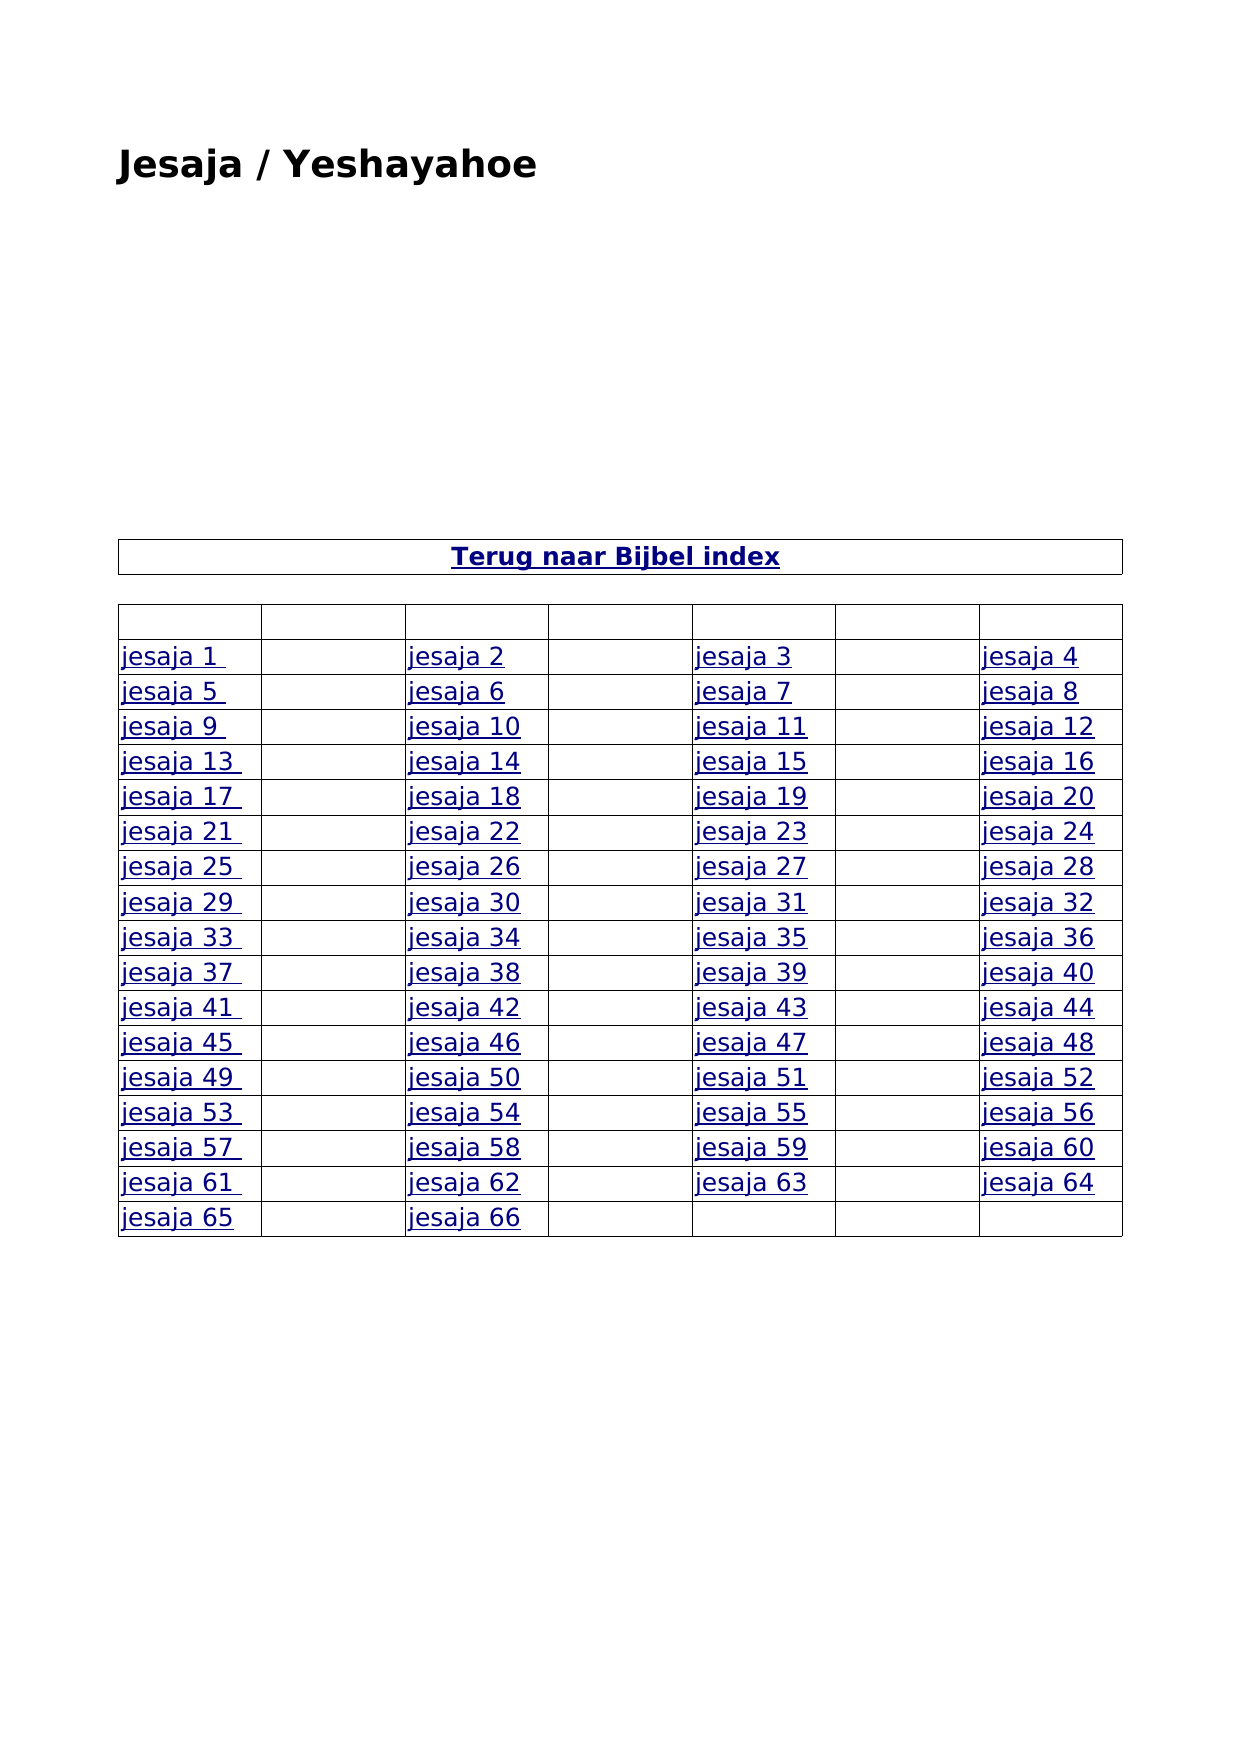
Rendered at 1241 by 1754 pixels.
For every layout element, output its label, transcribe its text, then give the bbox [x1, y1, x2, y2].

table_cell [836, 991, 979, 1025]
table_cell jesaja 9 [119, 710, 261, 744]
table_cell jesaja 8 [980, 675, 1122, 709]
table_cell jesaja 2 [406, 640, 548, 674]
table_cell jesaja 22 [406, 816, 548, 849]
table_cell [836, 1026, 979, 1060]
table_cell jesaja 44 [980, 991, 1122, 1025]
table_header [119, 605, 261, 639]
table_cell [549, 1167, 692, 1201]
table_cell jesaja 10 [406, 710, 548, 744]
table_cell jesaja 24 [980, 816, 1122, 849]
table_cell [549, 1026, 692, 1060]
table_cell jesaja 38 [406, 956, 548, 990]
table_cell jesaja 39 [693, 956, 835, 990]
table_cell [262, 1061, 405, 1095]
table_cell jesaja 53 [119, 1096, 261, 1130]
table_cell [836, 675, 979, 709]
table_cell jesaja 7 [693, 675, 835, 709]
table_cell jesaja 1 [119, 640, 261, 674]
table_cell [836, 1096, 979, 1130]
table_cell [549, 780, 692, 814]
table_cell [836, 956, 979, 990]
table_cell jesaja 11 [693, 710, 835, 744]
table_cell jesaja 4 [980, 640, 1122, 674]
table_cell jesaja 16 [980, 745, 1122, 779]
table_cell jesaja 21 [119, 816, 261, 849]
table_cell [980, 1202, 1122, 1236]
table_cell [262, 921, 405, 955]
table_cell [836, 921, 979, 955]
table_cell jesaja 36 [980, 921, 1122, 955]
table_cell jesaja 3 [693, 640, 835, 674]
table_cell jesaja 15 [693, 745, 835, 779]
table_cell [549, 745, 692, 779]
table_header [406, 605, 548, 639]
table_cell jesaja 41 [119, 991, 261, 1025]
table_cell [262, 710, 405, 744]
table_header Terug naar Bijbel index [119, 540, 1122, 574]
table_cell [262, 745, 405, 779]
table_cell jesaja 29 [119, 886, 261, 920]
table_cell [262, 1096, 405, 1130]
table_cell jesaja 30 [406, 886, 548, 920]
table_cell jesaja 18 [406, 780, 548, 814]
table_cell [262, 1131, 405, 1166]
table_cell [549, 886, 692, 920]
table_cell jesaja 13 [119, 745, 261, 779]
table_cell [262, 780, 405, 814]
table_cell [549, 1131, 692, 1166]
table_cell jesaja 51 [693, 1061, 835, 1095]
table_cell [549, 640, 692, 674]
table_cell [549, 1096, 692, 1130]
table_cell [836, 745, 979, 779]
table_cell [549, 816, 692, 849]
table_cell jesaja 37 [119, 956, 261, 990]
table_cell jesaja 26 [406, 851, 548, 885]
table_cell [836, 640, 979, 674]
table_cell jesaja 64 [980, 1167, 1122, 1201]
table_cell jesaja 45 [119, 1026, 261, 1060]
table_cell [262, 886, 405, 920]
table_cell [262, 640, 405, 674]
table_cell [549, 1061, 692, 1095]
table_cell jesaja 55 [693, 1096, 835, 1130]
table_cell jesaja 5 [119, 675, 261, 709]
table_cell [549, 991, 692, 1025]
table_cell [836, 780, 979, 814]
table_cell jesaja 14 [406, 745, 548, 779]
table_header [980, 605, 1122, 639]
table_cell jesaja 25 [119, 851, 261, 885]
table_cell jesaja 48 [980, 1026, 1122, 1060]
table_cell jesaja 52 [980, 1061, 1122, 1095]
table_cell jesaja 35 [693, 921, 835, 955]
table_cell jesaja 27 [693, 851, 835, 885]
table_header [549, 605, 692, 639]
table_header [693, 605, 835, 639]
table_cell jesaja 33 [119, 921, 261, 955]
table_cell jesaja 32 [980, 886, 1122, 920]
table_cell jesaja 17 [119, 780, 261, 814]
table_cell [836, 816, 979, 849]
table_cell jesaja 54 [406, 1096, 548, 1130]
table_cell [549, 921, 692, 955]
table_cell [262, 851, 405, 885]
table_cell [836, 1061, 979, 1095]
table_cell [836, 1202, 979, 1236]
subtitle Jesaja / Yeshayahoe [118, 143, 1122, 187]
table_cell [262, 956, 405, 990]
table_cell [549, 956, 692, 990]
table_cell [836, 886, 979, 920]
table_header [836, 605, 979, 639]
table_cell jesaja 50 [406, 1061, 548, 1095]
table_cell [549, 675, 692, 709]
table_cell [262, 991, 405, 1025]
table_cell jesaja 58 [406, 1131, 548, 1166]
table_cell [549, 1202, 692, 1236]
table_cell jesaja 40 [980, 956, 1122, 990]
table_cell [262, 675, 405, 709]
table_cell [262, 1202, 405, 1236]
table_cell jesaja 59 [693, 1131, 835, 1166]
table_cell jesaja 56 [980, 1096, 1122, 1130]
table_cell jesaja 6 [406, 675, 548, 709]
table_cell jesaja 20 [980, 780, 1122, 814]
table_cell [262, 1026, 405, 1060]
table_cell [693, 1202, 835, 1236]
table_cell jesaja 57 [119, 1131, 261, 1166]
table_cell jesaja 47 [693, 1026, 835, 1060]
table_cell jesaja 65 [119, 1202, 261, 1236]
table_cell jesaja 43 [693, 991, 835, 1025]
table_cell jesaja 42 [406, 991, 548, 1025]
table_cell jesaja 46 [406, 1026, 548, 1060]
table_cell jesaja 23 [693, 816, 835, 849]
table_cell jesaja 60 [980, 1131, 1122, 1166]
table_cell [836, 1167, 979, 1201]
table_cell [836, 851, 979, 885]
table_cell [549, 710, 692, 744]
table_cell [262, 816, 405, 849]
table_cell jesaja 66 [406, 1202, 548, 1236]
table_cell jesaja 61 [119, 1167, 261, 1201]
table_cell jesaja 49 [119, 1061, 261, 1095]
table_cell [836, 710, 979, 744]
table_header [262, 605, 405, 639]
table_cell [549, 851, 692, 885]
table_cell jesaja 19 [693, 780, 835, 814]
table_cell [836, 1131, 979, 1166]
table_cell jesaja 63 [693, 1167, 835, 1201]
table_cell jesaja 34 [406, 921, 548, 955]
table_cell [262, 1167, 405, 1201]
table_cell jesaja 62 [406, 1167, 548, 1201]
table_cell jesaja 12 [980, 710, 1122, 744]
table_cell jesaja 28 [980, 851, 1122, 885]
table_cell jesaja 31 [693, 886, 835, 920]
